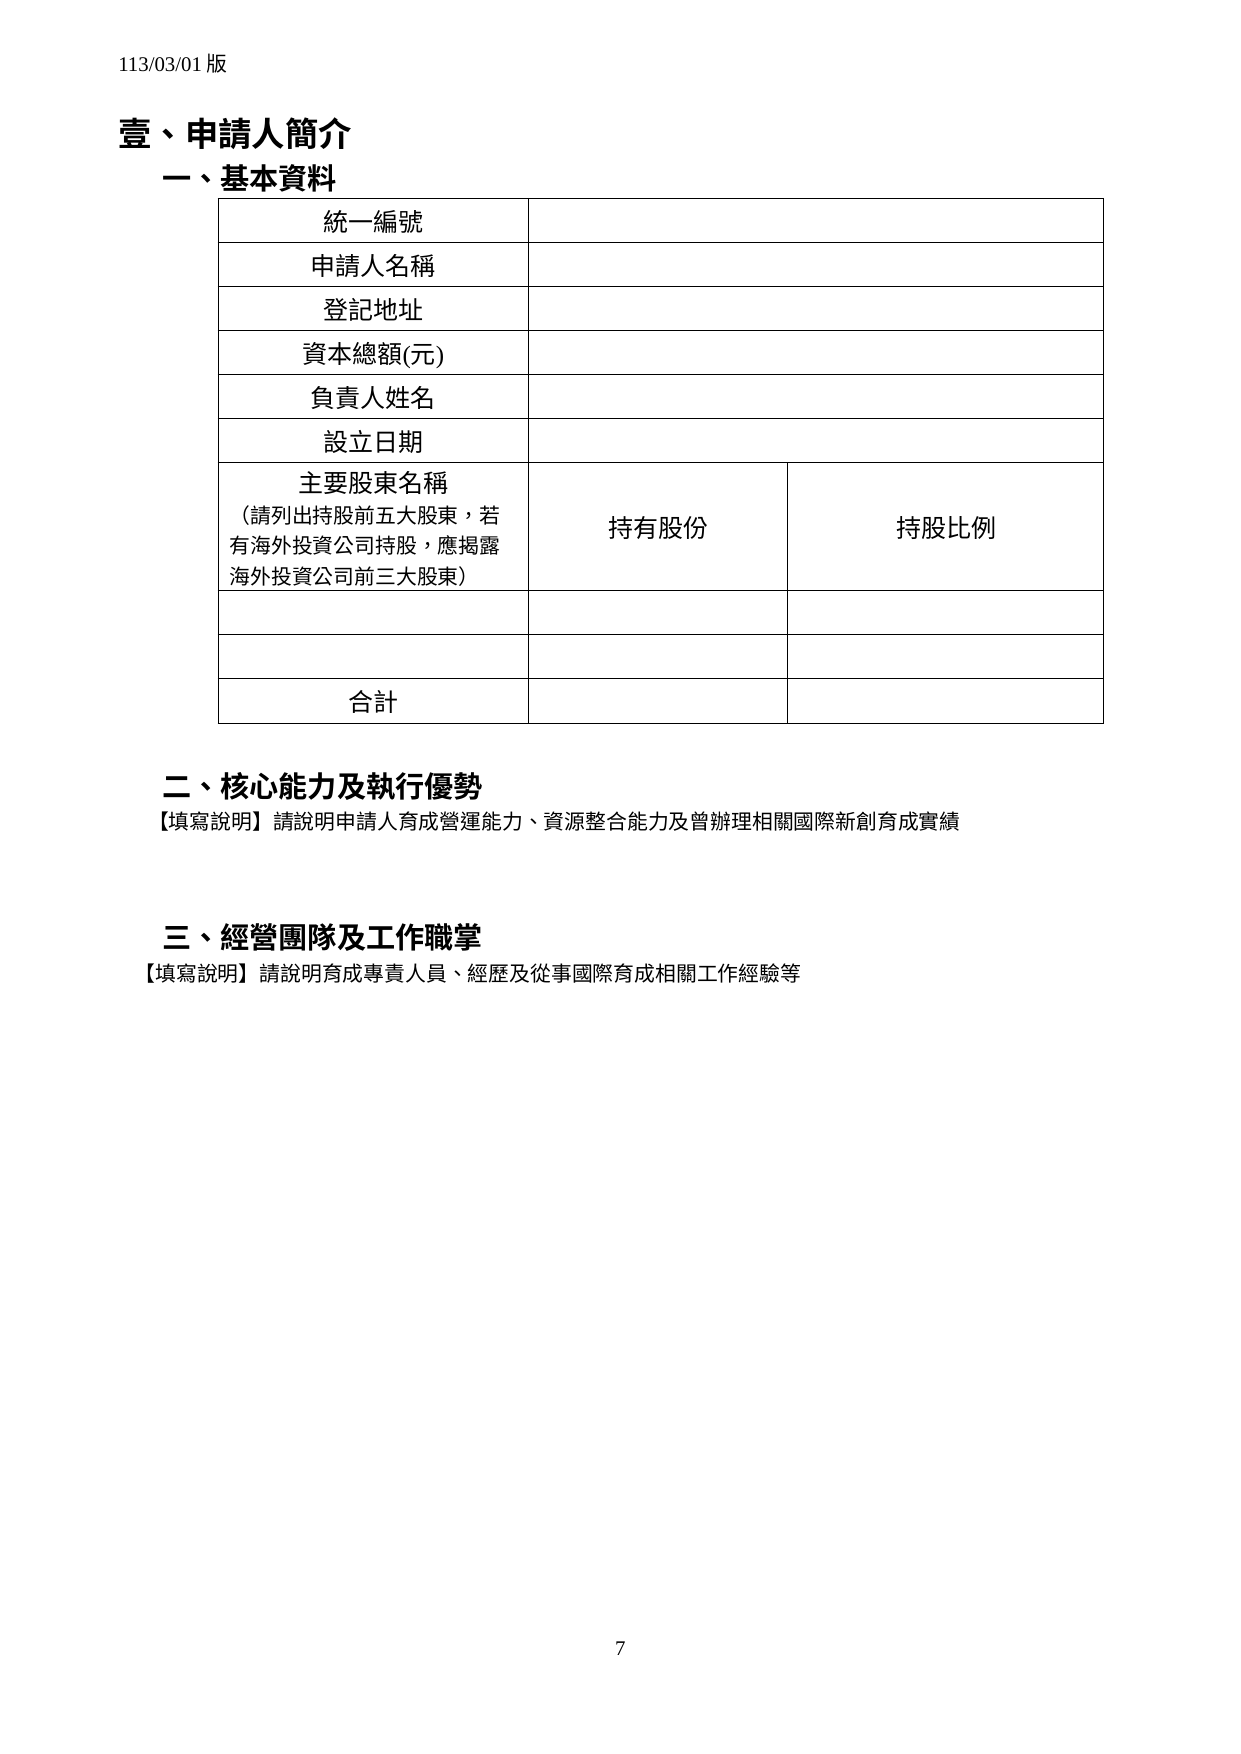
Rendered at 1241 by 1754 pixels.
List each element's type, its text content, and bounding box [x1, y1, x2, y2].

table_cell [219, 635, 528, 678]
table_cell [529, 287, 1103, 330]
text 壹、申請人簡介 [118, 107, 1122, 156]
table_cell 負責人姓名 [219, 375, 528, 418]
table_cell [529, 591, 787, 634]
table_cell [529, 679, 787, 722]
table_cell [788, 635, 1103, 678]
table_cell 主要股東名稱 （請列出持股前五大股東，若有海外投資公司持股，應揭露海外投資公司前三大股東） [219, 463, 528, 590]
table_header 統一編號 [219, 199, 528, 242]
table_cell [788, 679, 1103, 722]
table_cell [529, 375, 1103, 418]
table_cell [529, 331, 1103, 374]
text 【填寫說明】請說明育成專責人員、經歷及從事國際育成相關工作經驗等 [118, 957, 1122, 988]
text 一、基本資料 [118, 156, 1122, 198]
table_cell 設立日期 [219, 419, 528, 462]
table_cell [529, 243, 1103, 286]
table_cell [529, 419, 1103, 462]
table_cell [788, 591, 1103, 634]
table_cell 合計 [219, 679, 528, 722]
table_cell 登記地址 [219, 287, 528, 330]
table_cell 申請人名稱 [219, 243, 528, 286]
table_cell [219, 591, 528, 634]
table_cell [529, 635, 787, 678]
table_cell 持股比例 [788, 463, 1103, 590]
table_cell 資本總額(元) [219, 331, 528, 374]
text 二、核心能力及執行優勢 [118, 763, 1122, 805]
text 三、經營團隊及工作職掌 [118, 915, 1122, 957]
table_cell 持有股份 [529, 463, 787, 590]
text 【填寫說明】請說明申請人育成營運能力、資源整合能力及曾辦理相關國際新創育成實績 [148, 805, 1122, 836]
table_header [529, 199, 1103, 242]
